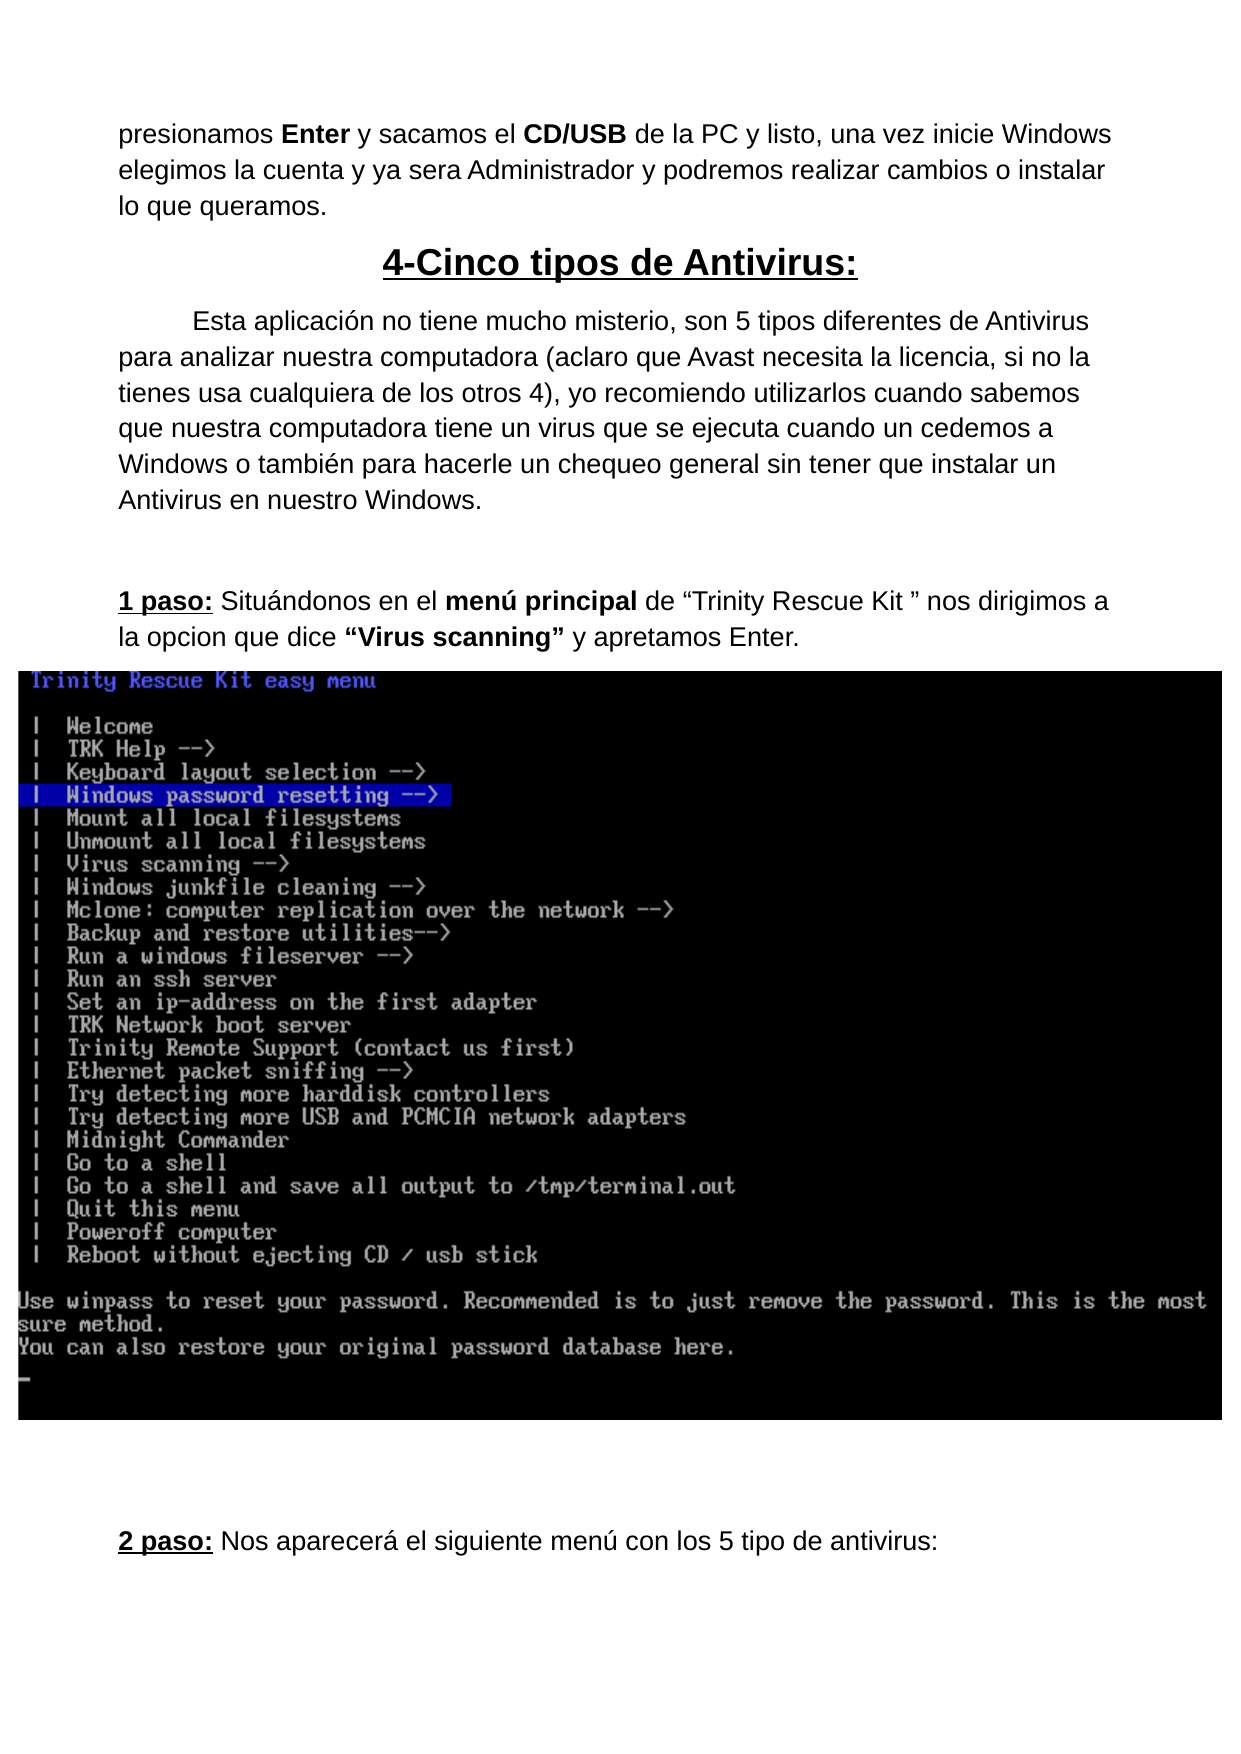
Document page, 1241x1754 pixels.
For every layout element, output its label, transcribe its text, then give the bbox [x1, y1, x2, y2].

text 2 paso: Nos aparecerá el siguiente menú con los 5 tipo de antivirus: [118, 1525, 1122, 1556]
picture [18, 671, 1222, 1420]
text 1 paso: Situándonos en el menú principal de “Trinity Rescue Kit ” nos dirigimos a la opcion que dice “Virus scanning” y apretamos Enter. [118, 585, 1122, 653]
text presionamos Enter y sacamos el CD/USB de la PC y listo, una vez inicie Windows elegimos la cuenta y ya sera Administrador y podremos realizar cambios o instalar lo que queramos. [118, 118, 1122, 221]
text Esta aplicación no tiene mucho misterio, son 5 tipos diferentes de Antivirus para analizar nuestra computadora (aclaro que Avast necesita la licencia, si no la tienes usa cualquiera de los otros 4), yo recomiendo utilizarlos cuando sabemos que nuestra computadora tiene un virus que se ejecuta cuando un cedemos a Windows o también para hacerle un chequeo general sin tener que instalar un Antivirus en nuestro Windows. [118, 305, 1122, 516]
text 4-Cinco tipos de Antivirus: [118, 241, 1122, 284]
